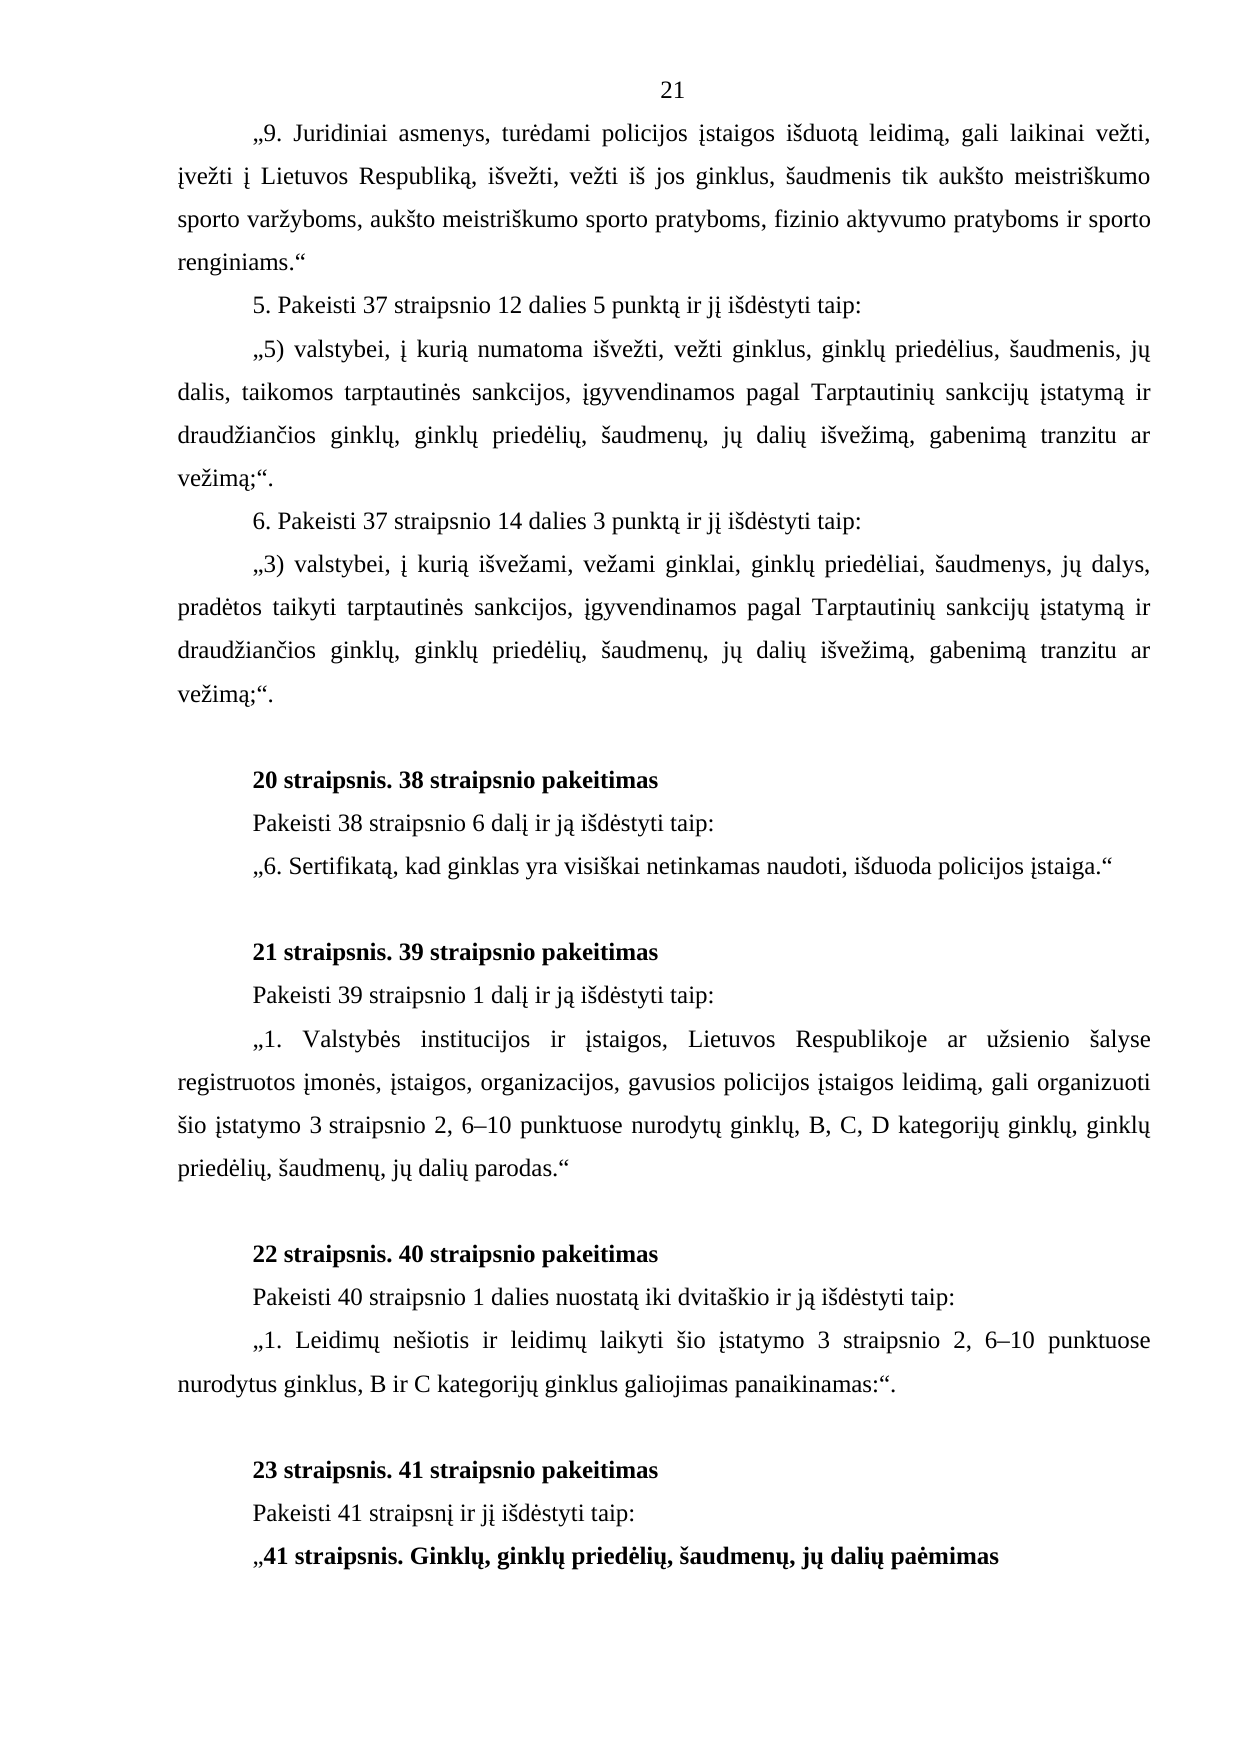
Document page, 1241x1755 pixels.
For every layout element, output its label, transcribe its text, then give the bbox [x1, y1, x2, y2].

text Pakeisti 38 straipsnio 6 dalį ir ją išdėstyti taip: [177, 808, 1152, 837]
text 6. Pakeisti 37 straipsnio 14 dalies 3 punktą ir jį išdėstyti taip: [177, 506, 1152, 535]
text „3) valstybei, į kurią išvežami, vežami ginklai, ginklų priedėliai, šaudmenys, jų dalys, pradėtos taikyti tarptautinės sankcijos, įgyvendinamos pagal Tarptautinių sankcijų įstatymą ir draudžiančios ginklų, ginklų priedėlių, šaudmenų, jų dalių išvežimą, gabenimą tranzitu ar vežimą;“. [177, 549, 1152, 707]
text Pakeisti 40 straipsnio 1 dalies nuostatą iki dvitaškio ir ją išdėstyti taip: [177, 1282, 1152, 1311]
text 20 straipsnis. 38 straipsnio pakeitimas [177, 765, 1152, 794]
text Pakeisti 41 straipsnį ir jį išdėstyti taip: [177, 1498, 1152, 1527]
text Pakeisti 39 straipsnio 1 dalį ir ją išdėstyti taip: [177, 981, 1152, 1009]
text „41 straipsnis. Ginklų, ginklų priedėlių, šaudmenų, jų dalių paėmimas [177, 1541, 1152, 1570]
text „1. Leidimų nešiotis ir leidimų laikyti šio įstatymo 3 straipsnio 2, 6–10 punktuose nurodytus ginklus, B ir C kategorijų ginklus galiojimas panaikinamas:“. [177, 1326, 1152, 1397]
text „9. Juridiniai asmenys, turėdami policijos įstaigos išduotą leidimą, gali laikinai vežti, įvežti į Lietuvos Respubliką, išvežti, vežti iš jos ginklus, šaudmenis tik aukšto meistriškumo sporto varžyboms, aukšto meistriškumo sporto pratyboms, fizinio aktyvumo pratyboms ir sporto renginiams.“ [177, 118, 1152, 276]
text 22 straipsnis. 40 straipsnio pakeitimas [177, 1239, 1152, 1268]
text „5) valstybei, į kurią numatoma išvežti, vežti ginklus, ginklų priedėlius, šaudmenis, jų dalis, taikomos tarptautinės sankcijos, įgyvendinamos pagal Tarptautinių sankcijų įstatymą ir draudžiančios ginklų, ginklų priedėlių, šaudmenų, jų dalių išvežimą, gabenimą tranzitu ar vežimą;“. [177, 334, 1152, 492]
text „1. Valstybės institucijos ir įstaigos, Lietuvos Respublikoje ar užsienio šalyse registruotos įmonės, įstaigos, organizacijos, gavusios policijos įstaigos leidimą, gali organizuoti šio įstatymo 3 straipsnio 2, 6–10 punktuose nurodytų ginklų, B, C, D kategorijų ginklų, ginklų priedėlių, šaudmenų, jų dalių parodas.“ [177, 1024, 1152, 1182]
text „6. Sertifikatą, kad ginklas yra visiškai netinkamas naudoti, išduoda policijos įstaiga.“ [177, 851, 1152, 880]
text 23 straipsnis. 41 straipsnio pakeitimas [177, 1455, 1152, 1484]
text 5. Pakeisti 37 straipsnio 12 dalies 5 punktą ir jį išdėstyti taip: [177, 291, 1152, 319]
text 21 straipsnis. 39 straipsnio pakeitimas [177, 937, 1152, 966]
